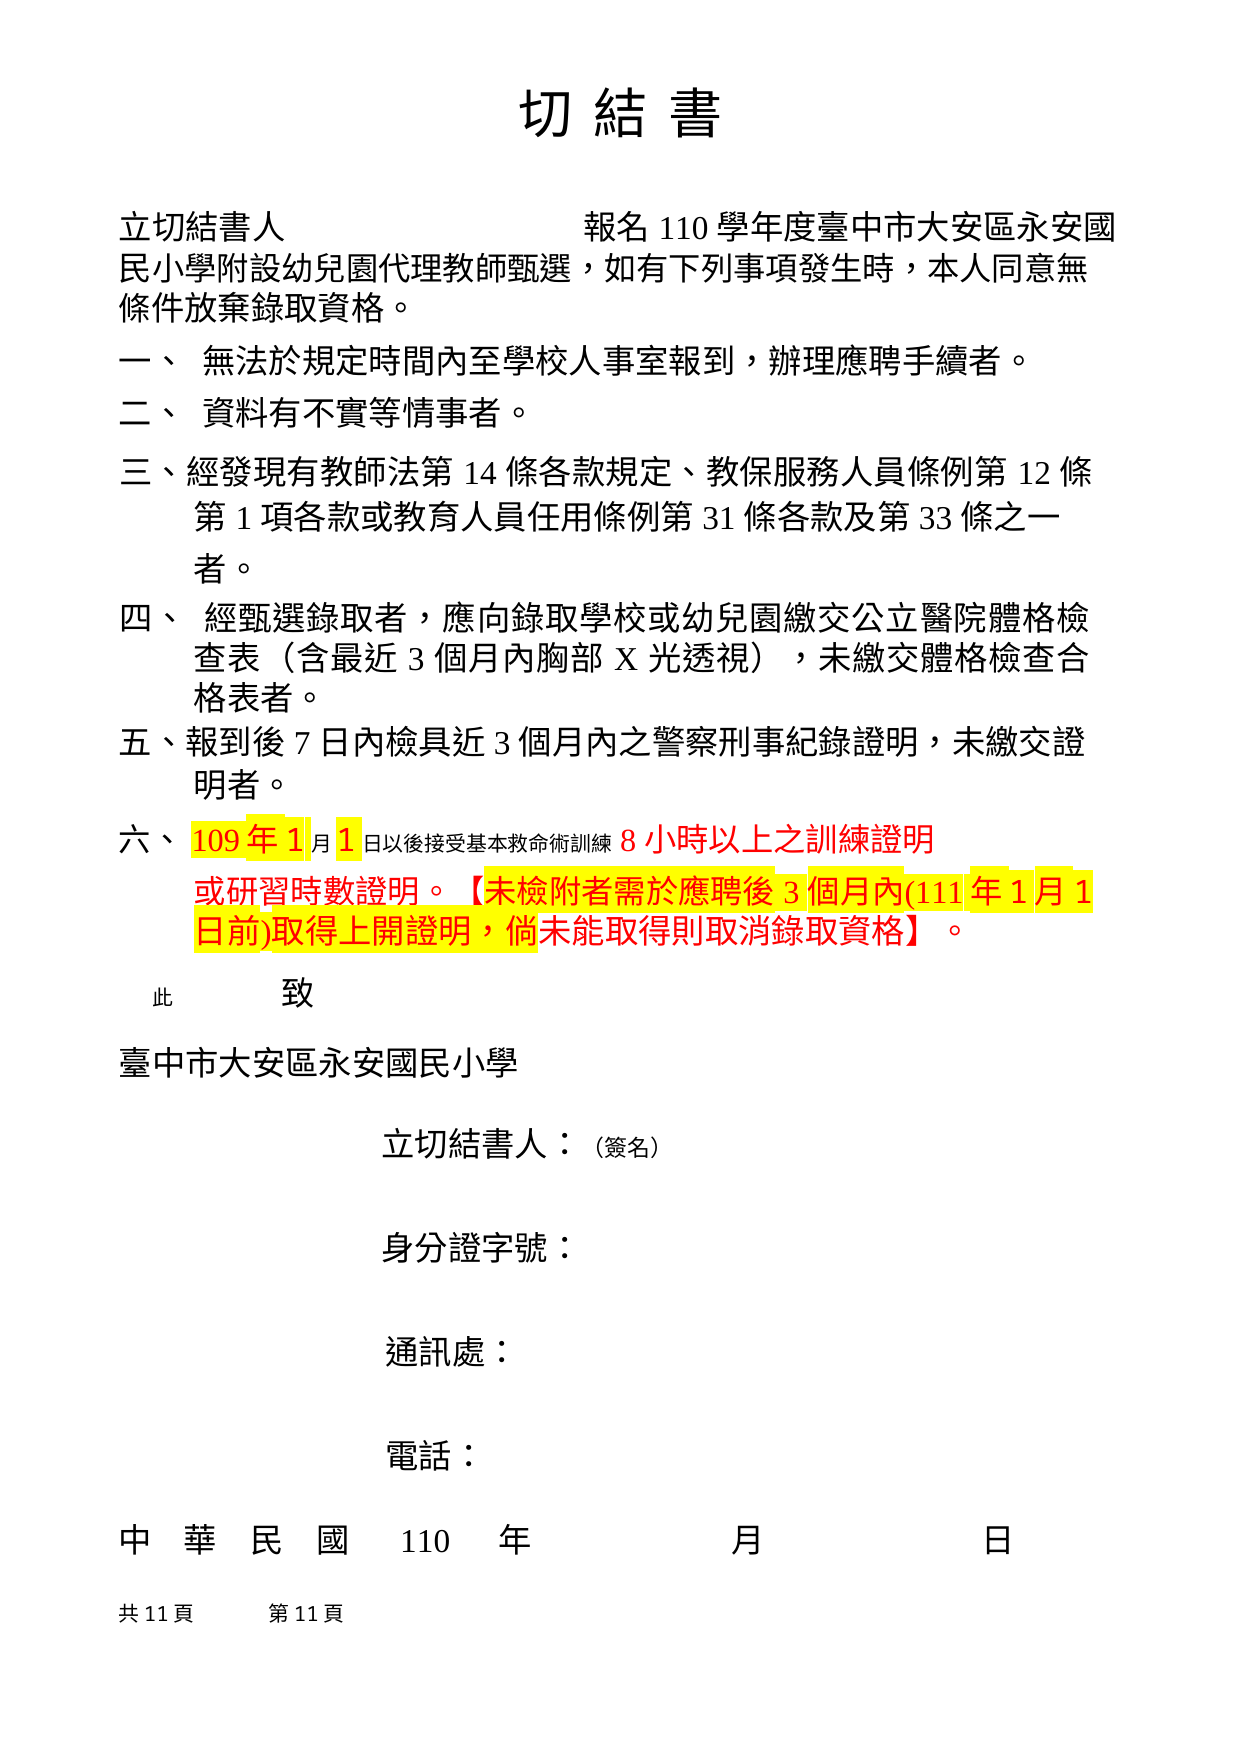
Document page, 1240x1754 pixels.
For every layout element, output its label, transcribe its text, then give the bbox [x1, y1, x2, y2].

text 此 致 [152, 973, 1118, 1013]
text 明者。 [194, 765, 1118, 805]
text 立切結書人 報名 110 學年度臺中市大安區永安國民小學附設幼兒園代理教師甄選，如有下列事項發生時，本人同意無條件放棄錄取資格。 [119, 207, 1118, 329]
text 三、經發現有教師法第 14 條各款規定、教保服務人員條例第 12 條第 1 項各款或教育人員任用條例第 31 條各款及第 33 條之一 [119, 449, 1093, 538]
text 切 結 書 [119, 82, 1122, 147]
text 通訊處： [385, 1333, 1118, 1373]
text 臺中市大安區永安國民小學 [119, 1058, 1118, 1124]
text 五、報到後 7 日內檢具近 3 個月內之警察刑事紀錄證明，未繳交證 [119, 722, 1118, 763]
text 六、 109年1月1日以後接受基本救命術訓練 8 小時以上之訓練證明 [119, 820, 1118, 859]
text 共11頁 第11頁 [119, 1601, 1122, 1651]
text 者。 [194, 550, 1118, 590]
text 身分證字號： [381, 1228, 1118, 1268]
text 二、 資料有不實等情事者。 [119, 393, 1118, 433]
text 電話： [385, 1437, 1118, 1477]
text 一、 無法於規定時間內至學校人事室報到，辦理應聘手續者。 [119, 341, 1118, 381]
text 四、 經甄選錄取者，應向錄取學校或幼兒園繳交公立醫院體格檢查表（含最近 3 個月內胸部 X 光透視），未繳交體格檢查合格表者。 [119, 599, 1091, 718]
text 或研習時數證明。【未檢附者需於應聘後 3 個月內(111年1月1日前)取得上開證明，倘未能取得則取消錄取資格】。 [194, 872, 1118, 951]
text 中 華 民 國 110 年 月 日 [119, 1517, 1118, 1561]
text 立切結書人：（簽名） [381, 1124, 1118, 1164]
